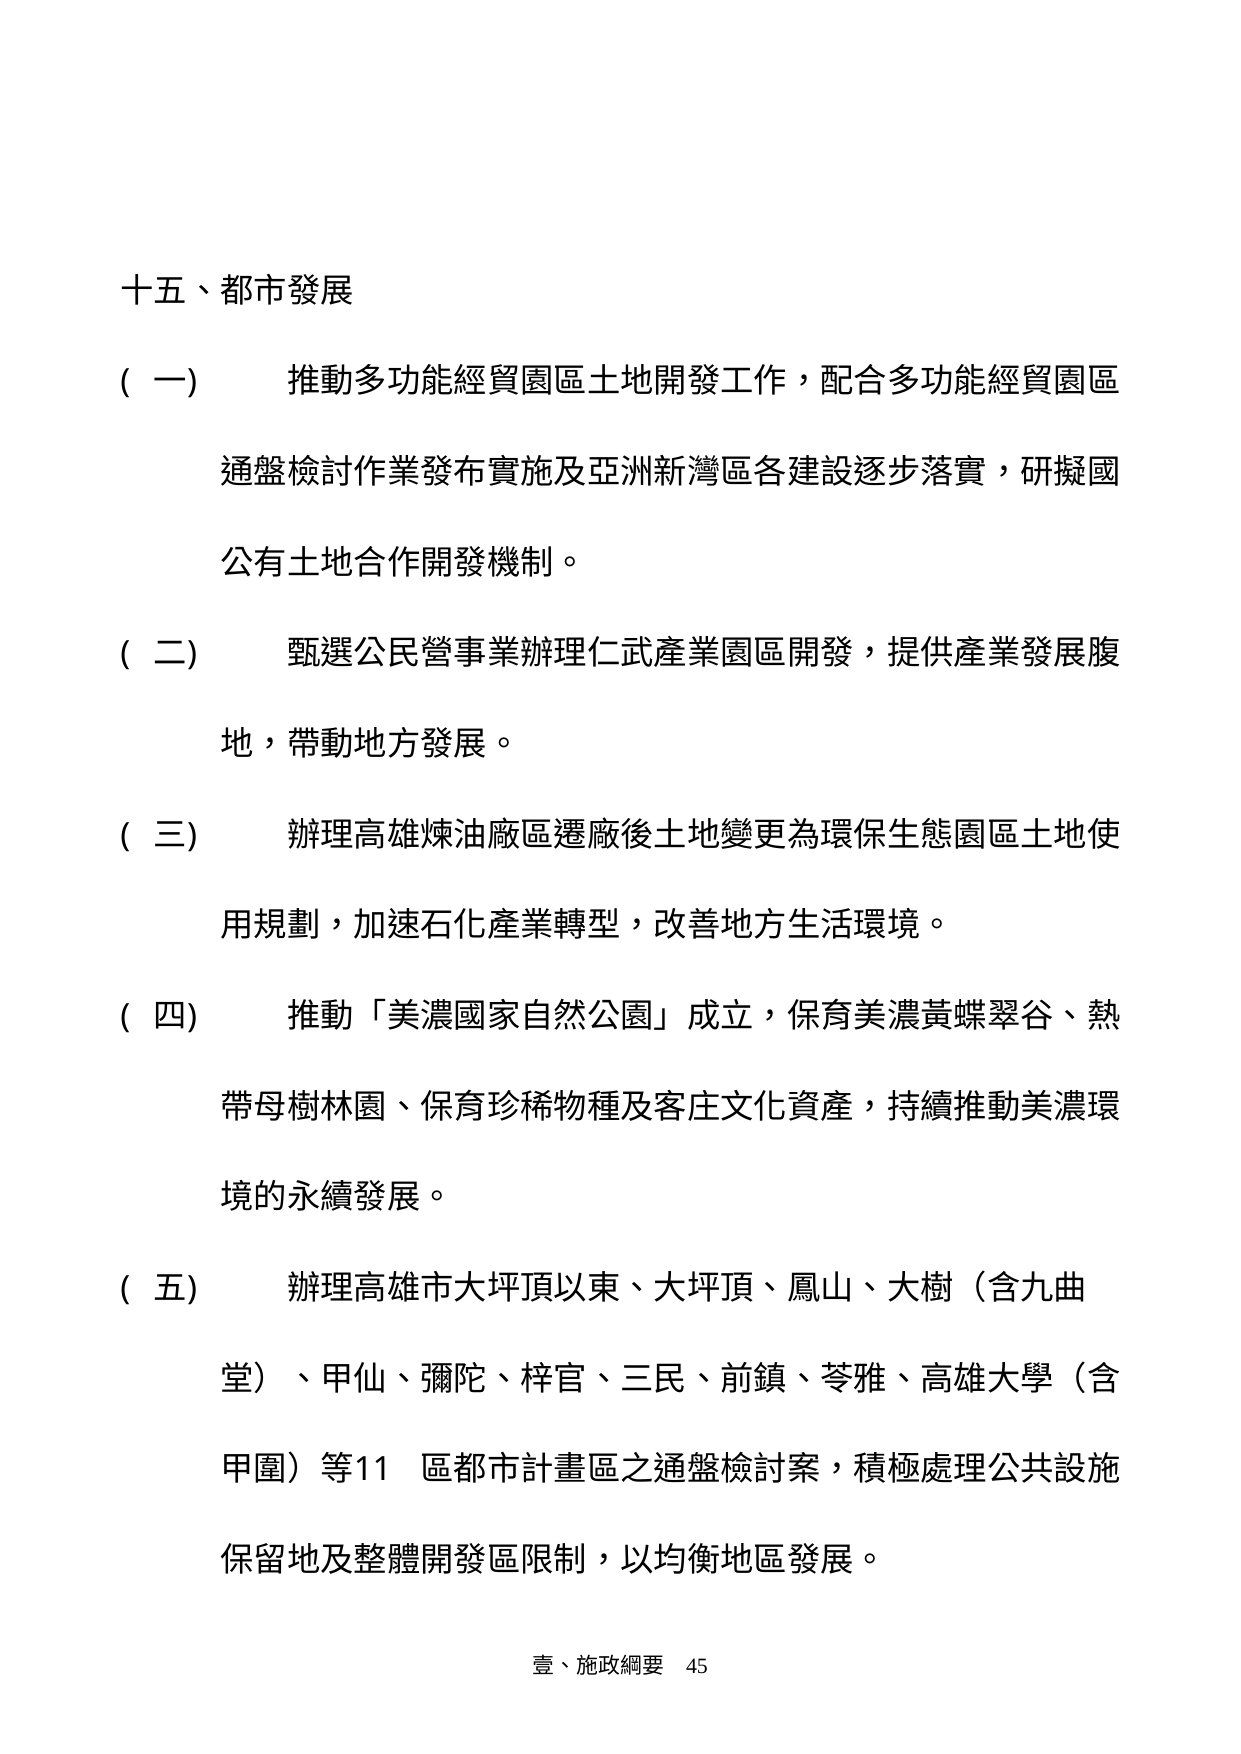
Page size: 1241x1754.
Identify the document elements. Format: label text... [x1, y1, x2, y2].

list 辦理高雄市大坪頂以東、大坪頂、鳳山、大樹（含九曲堂）、甲仙、彌陀、梓官、三民、前鎮、苓雅、高雄大學（含甲圍）等11區都市計畫區之通盤檢討案，積極處理公共設施保留地及整體開發區限制，以均衡地區發展。 [120, 1239, 1120, 1602]
list 推動「美濃國家自然公園」成立，保育美濃黃蝶翠谷、熱帶母樹林園、保育珍稀物種及客庄文化資產，持續推動美濃環境的永續發展。 [120, 968, 1120, 1239]
list 甄選公民營事業辦理仁武產業園區開發，提供產業發展腹地，帶動地方發展。 [120, 605, 1120, 786]
list 辦理高雄煉油廠區遷廠後土地變更為環保生態園區土地使用規劃，加速石化產業轉型，改善地方生活環境。 [120, 786, 1120, 968]
list 推動多功能經貿園區土地開發工作，配合多功能經貿園區通盤檢討作業發布實施及亞洲新灣區各建設逐步落實，研擬國公有土地合作開發機制。 [120, 333, 1120, 605]
list 十五、都市發展 [120, 243, 1120, 333]
